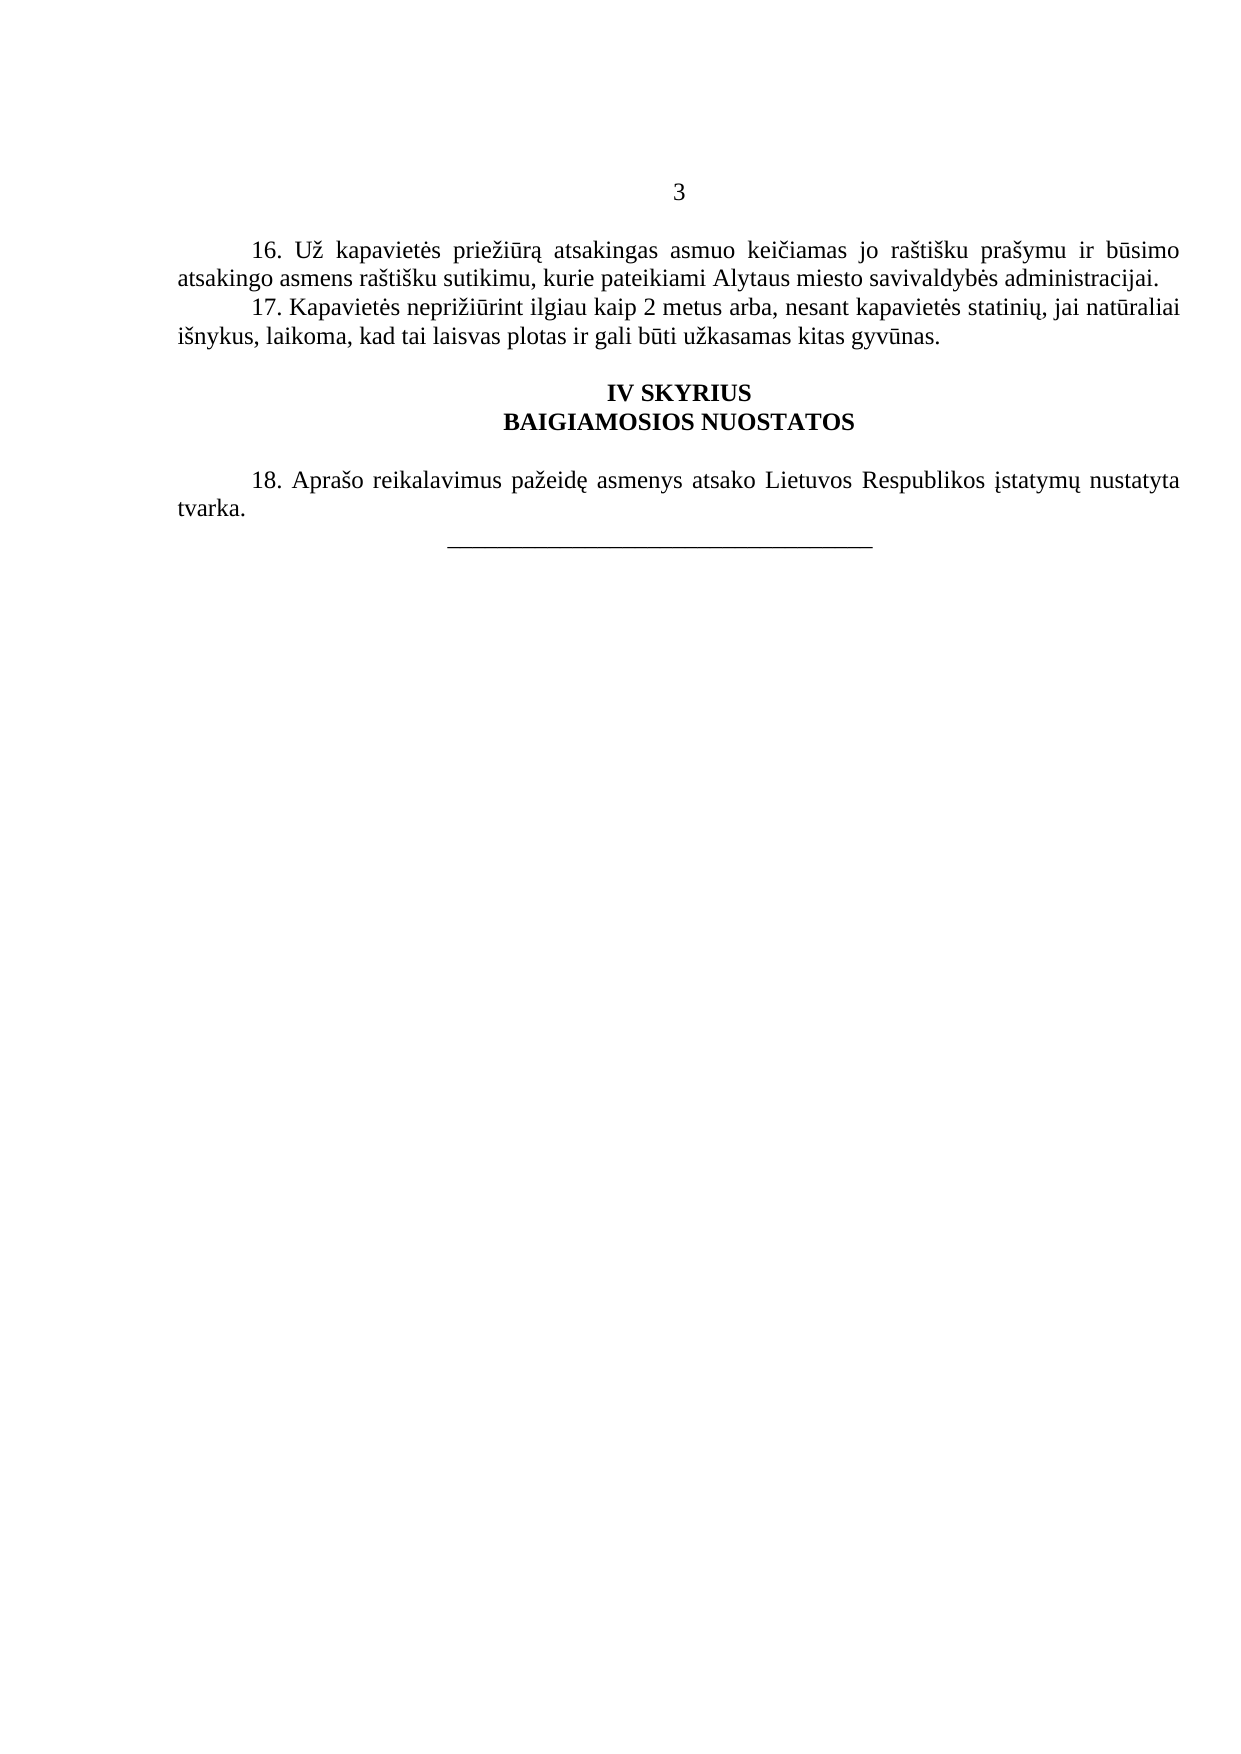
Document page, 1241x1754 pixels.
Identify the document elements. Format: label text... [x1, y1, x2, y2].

text 17. Kapavietės neprižiūrint ilgiau kaip 2 metus arba, nesant kapavietės statinių, jai natūraliai išnykus, laikoma, kad tai laisvas plotas ir gali būti užkasamas kitas gyvūnas. [177, 292, 1181, 350]
text IV SKYRIUS [177, 378, 1181, 407]
text 16. Už kapavietės priežiūrą atsakingas asmuo keičiamas jo raštišku prašymu ir būsimo atsakingo asmens raštišku sutikimu, kurie pateikiami Alytaus miesto savivaldybės administracijai. [177, 235, 1181, 292]
text 18. Aprašo reikalavimus pažeidę asmenys atsako Lietuvos Respublikos įstatymų nustatyta tvarka. [177, 465, 1181, 522]
text __________________________________ [312, 522, 1181, 551]
text BAIGIAMOSIOS NUOSTATOS [177, 407, 1181, 436]
